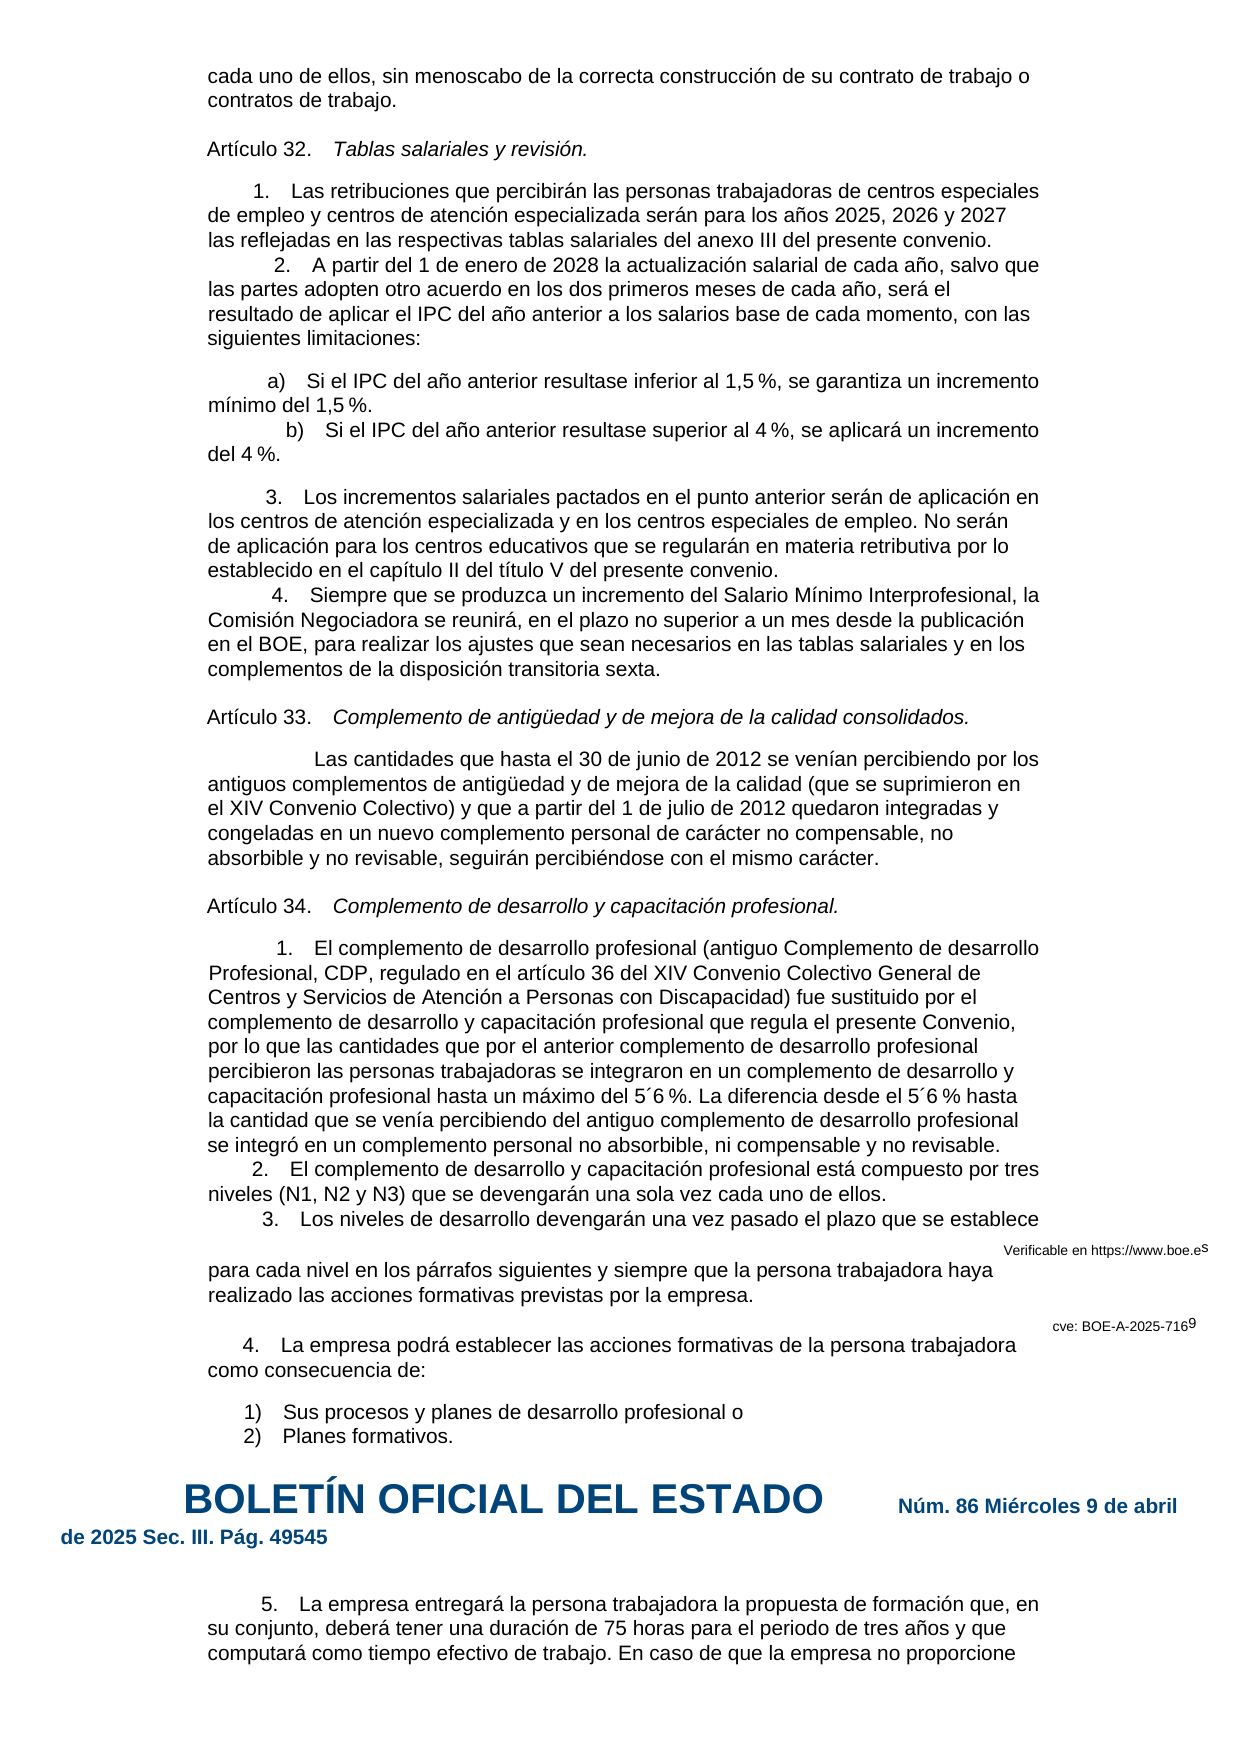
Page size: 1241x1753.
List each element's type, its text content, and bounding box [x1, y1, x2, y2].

text en el BOE, para realizar los ajustes que sean necesarios en las tablas salariales y en los [207, 632, 1212, 656]
text Comisión Negociadora se reunirá, en el plazo no superior a un mes desde la publicación [208, 607, 1212, 631]
text BOLETÍN OFICIAL DEL ESTADO Núm. 86 Miércoles 9 de abril de 2025 Sec. III. Pág. 49545 [59, 1448, 1182, 1549]
text Artículo 34. Complemento de desarrollo y capacitación profesional. [207, 894, 1212, 918]
text a) Si el IPC del año anterior resultase inferior al 1,5 %, se garantiza un incremento [59, 368, 1040, 392]
text Artículo 32. Tablas salariales y revisión. [207, 136, 1212, 160]
picture [58, 1462, 183, 1514]
text para cada nivel en los párrafos siguientes y siempre que la persona trabajadora haya [208, 1258, 1212, 1282]
text cada uno de ellos, sin menoscabo de la correcta construcción de su contrato de trabajo o [207, 63, 1212, 87]
text percibieron las personas trabajadoras se integraron en un complemento de desarrollo y [208, 1059, 1212, 1083]
text cve: BOE-A-2025-7169 [59, 1306, 1196, 1334]
text resultado de aplicar el IPC del año anterior a los salarios base de cada momento, con las [208, 302, 1212, 326]
text 5. La empresa entregará la persona trabajadora la propuesta de formación que, en [59, 1592, 1040, 1616]
text 1. Las retribuciones que percibirán las personas trabajadoras de centros especiales [59, 179, 1040, 203]
text antiguos complementos de antigüedad y de mejora de la calidad (que se suprimieron en [207, 772, 1212, 796]
text 3. Los incrementos salariales pactados en el punto anterior serán de aplicación en [59, 484, 1040, 508]
text complementos de la disposición transitoria sexta. [207, 657, 1212, 681]
text 2. El complemento de desarrollo y capacitación profesional está compuesto por tres [59, 1157, 1040, 1181]
text el XIV Convenio Colectivo) y que a partir del 1 de julio de 2012 quedaron integradas y [207, 796, 1212, 820]
text mínimo del 1,5 %. [208, 393, 1212, 417]
text 1) Sus procesos y planes de desarrollo profesional o [243, 1400, 1212, 1424]
text las reflejadas en las respectivas tablas salariales del anexo III del presente convenio. [208, 228, 1212, 252]
picture [835, 1448, 898, 1514]
text 2. A partir del 1 de enero de 2028 la actualización salarial de cada año, salvo que [59, 252, 1040, 276]
text de aplicación para los centros educativos que se regularán en materia retributiva por lo [207, 534, 1212, 558]
text absorbible y no revisable, seguirán percibiéndose con el mismo carácter. [207, 845, 1212, 869]
text realizado las acciones formativas previstas por la empresa. [208, 1282, 1212, 1306]
text por lo que las cantidades que por el anterior complemento de desarrollo profesional [208, 1034, 1212, 1058]
text contratos de trabajo. [207, 88, 1212, 112]
text 2) Planes formativos. [243, 1424, 1212, 1448]
text siguientes limitaciones: [207, 326, 1212, 350]
text b) Si el IPC del año anterior resultase superior al 4 %, se aplicará un incremento [59, 418, 1040, 442]
text congeladas en un nuevo complemento personal de carácter no compensable, no [207, 821, 1212, 845]
text Profesional, CDP, regulado en el artículo 36 del XIV Convenio Colectivo General de [208, 961, 1212, 984]
text Las cantidades que hasta el 30 de junio de 2012 se venían percibiendo por los [59, 747, 1040, 771]
text niveles (N1, N2 y N3) que se devengarán una sola vez cada uno de ellos. [208, 1182, 1212, 1206]
text 4. La empresa podrá establecer las acciones formativas de la persona trabajadora como consecuencia de: [207, 1334, 1040, 1381]
text 4. Siempre que se produzca un incremento del Salario Mínimo Interprofesional, la [59, 583, 1040, 607]
text 1. El complemento de desarrollo profesional (antiguo Complemento de desarrollo [59, 936, 1040, 960]
text Verificable en https://www.boe.es [59, 1230, 1208, 1258]
text su conjunto, deberá tener una duración de 75 horas para el periodo de tres años y que [207, 1616, 1212, 1640]
text Centros y Servicios de Atención a Personas con Discapacidad) fue sustituido por el [208, 985, 1212, 1009]
text 3. Los niveles de desarrollo devengarán una vez pasado el plazo que se establece [59, 1206, 1040, 1230]
text de empleo y centros de atención especializada serán para los años 2025, 2026 y 2027 [207, 203, 1212, 227]
text la cantidad que se venía percibiendo del antiguo complemento de desarrollo profesional [208, 1108, 1212, 1132]
text se integró en un complemento personal no absorbible, ni compensable y no revisable. [207, 1133, 1212, 1157]
text computará como tiempo efectivo de trabajo. En caso de que la empresa no proporcione [207, 1641, 1212, 1665]
text establecido en el capítulo II del título V del presente convenio. [207, 558, 1212, 582]
text complemento de desarrollo y capacitación profesional que regula el presente Convenio, [207, 1010, 1212, 1034]
text los centros de atención especializada y en los centros especiales de empleo. No serán [208, 509, 1212, 533]
text capacitación profesional hasta un máximo del 5´6 %. La diferencia desde el 5´6 % hasta [207, 1083, 1212, 1107]
text del 4 %. [207, 442, 1212, 466]
text Artículo 33. Complemento de antigüedad y de mejora de la calidad consolidados. [207, 705, 1212, 729]
text las partes adopten otro acuerdo en los dos primeros meses de cada año, será el [208, 277, 1212, 301]
